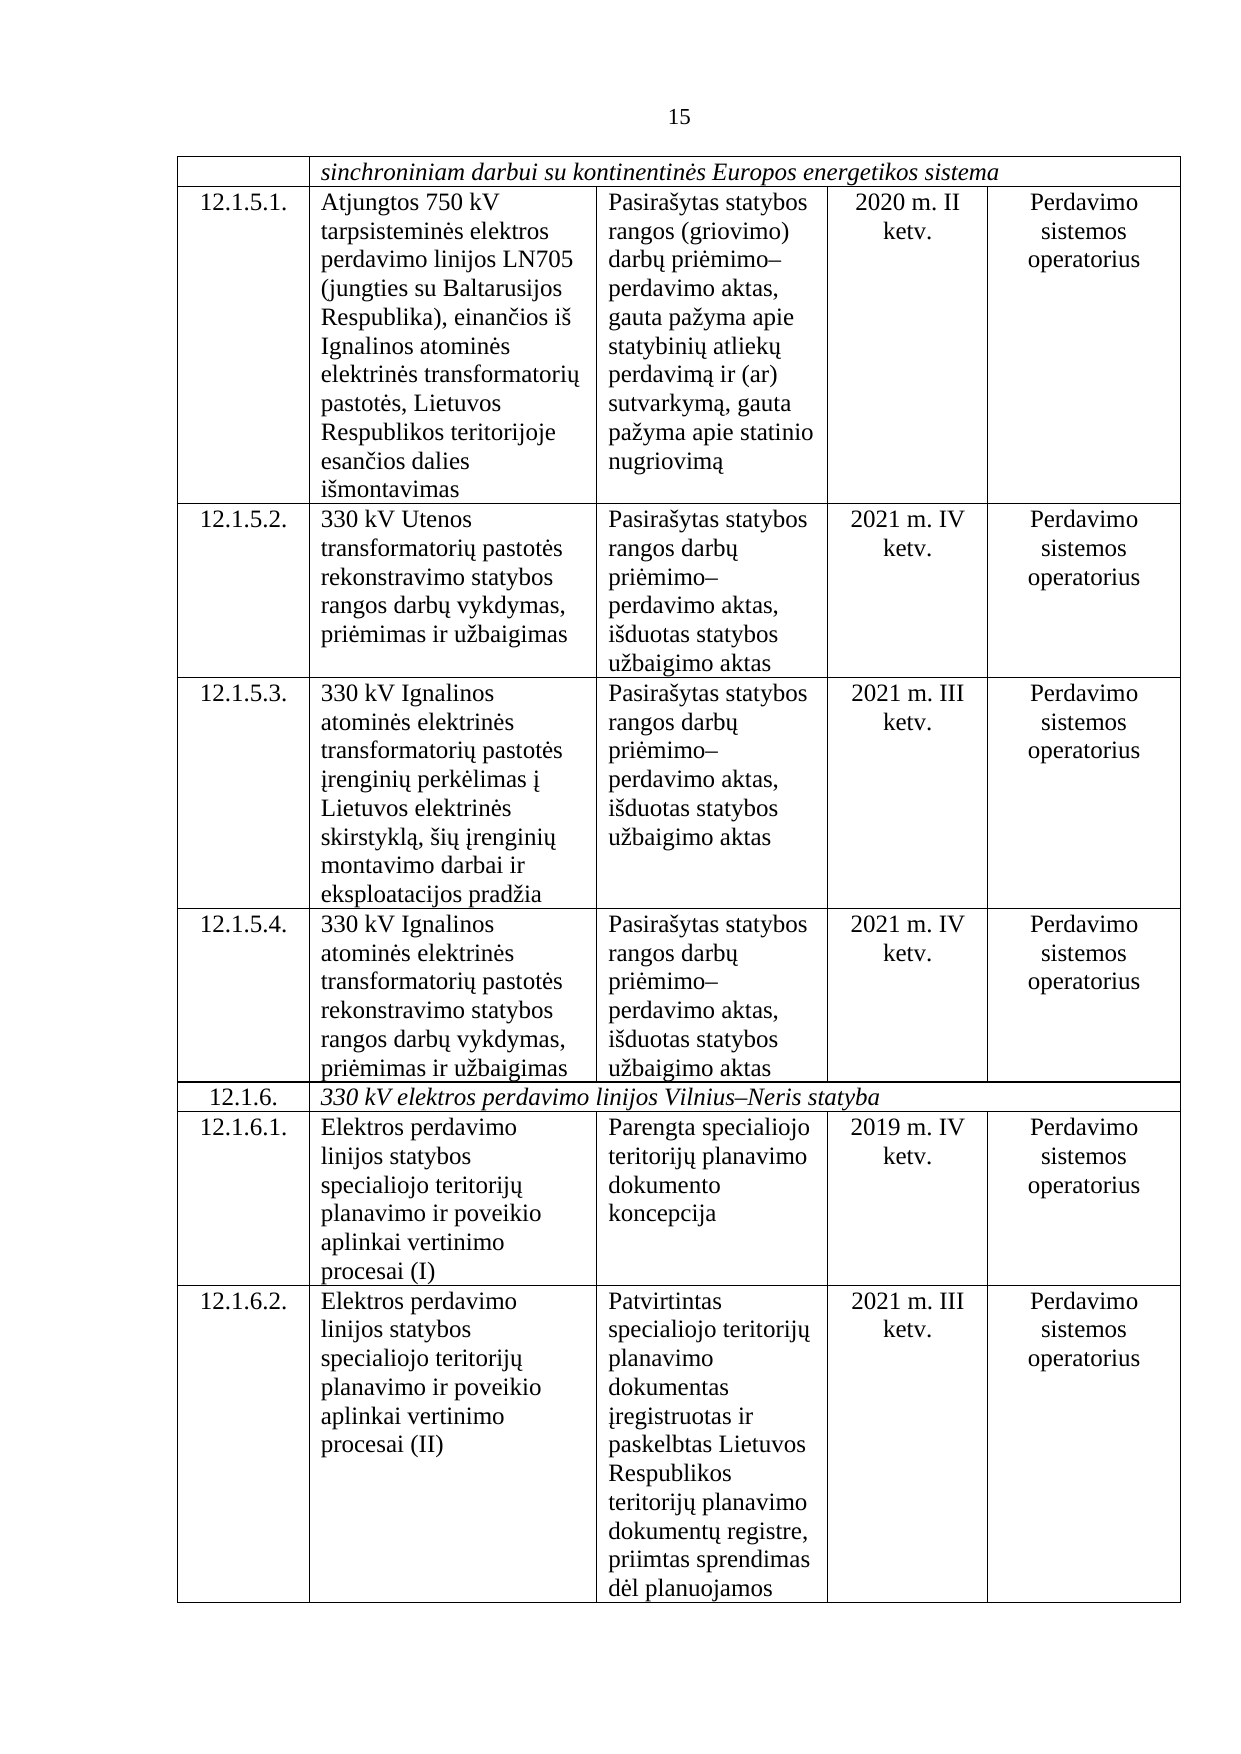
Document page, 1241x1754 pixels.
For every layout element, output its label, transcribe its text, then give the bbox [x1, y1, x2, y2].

table_cell [178, 157, 309, 186]
table_cell Pasirašytas statybos rangos darbų priėmimo–perdavimo aktas, išduotas statybos užbaigimo aktas [597, 678, 827, 908]
table_cell 2021 m. III ketv. [828, 1286, 987, 1602]
table_cell Perdavimo sistemos operatorius [988, 1112, 1180, 1285]
table_cell 2019 m. IV ketv. [828, 1112, 987, 1285]
table_cell 2021 m. III ketv. [828, 678, 987, 908]
table_cell 2021 m. IV ketv. [828, 504, 987, 677]
table_cell 12.1.6. [178, 1083, 309, 1111]
table_cell 330 kV Ignalinos atominės elektrinės transformatorių pastotės rekonstravimo statybos rangos darbų vykdymas, priėmimas ir užbaigimas [310, 909, 596, 1081]
table_cell Perdavimo sistemos operatorius [988, 187, 1180, 503]
table_cell 12.1.5.1. [178, 187, 309, 503]
table_cell Patvirtintas specialiojo teritorijų planavimo dokumentas įregistruotas ir paskelbtas Lietuvos Respublikos teritorijų planavimo dokumentų registre, priimtas sprendimas dėl planuojamos [597, 1286, 827, 1602]
table_cell Atjungtos 750 kV tarpsisteminės elektros perdavimo linijos LN705 (jungties su Baltarusijos Respublika), einančios iš Ignalinos atominės elektrinės transformatorių pastotės, Lietuvos Respublikos teritorijoje esančios dalies išmontavimas [310, 187, 596, 503]
table_cell Perdavimo sistemos operatorius [988, 678, 1180, 908]
table_cell Pasirašytas statybos rangos (griovimo) darbų priėmimo–perdavimo aktas, gauta pažyma apie statybinių atliekų perdavimą ir (ar) sutvarkymą, gauta pažyma apie statinio nugriovimą [597, 187, 827, 503]
table_cell 2020 m. II ketv. [828, 187, 987, 503]
table_cell 330 kV Ignalinos atominės elektrinės transformatorių pastotės įrenginių perkėlimas į Lietuvos elektrinės skirstyklą, šių įrenginių montavimo darbai ir eksploatacijos pradžia [310, 678, 596, 908]
table_cell 12.1.6.1. [178, 1112, 309, 1285]
table_cell 330 kV elektros perdavimo linijos Vilnius–Neris statyba [310, 1083, 1180, 1111]
table_cell 12.1.5.4. [178, 909, 309, 1081]
table_cell 12.1.5.2. [178, 504, 309, 677]
table_cell 12.1.6.2. [178, 1286, 309, 1602]
table_cell Elektros perdavimo linijos statybos specialiojo teritorijų planavimo ir poveikio aplinkai vertinimo procesai (II) [310, 1286, 596, 1602]
table_cell 330 kV Utenos transformatorių pastotės rekonstravimo statybos rangos darbų vykdymas, priėmimas ir užbaigimas [310, 504, 596, 677]
table_cell Perdavimo sistemos operatorius [988, 1286, 1180, 1602]
table_cell Perdavimo sistemos operatorius [988, 504, 1180, 677]
table_cell Elektros perdavimo linijos statybos specialiojo teritorijų planavimo ir poveikio aplinkai vertinimo procesai (I) [310, 1112, 596, 1285]
table_cell Perdavimo sistemos operatorius [988, 909, 1180, 1081]
table_cell 12.1.5.3. [178, 678, 309, 908]
table_cell Parengta specialiojo teritorijų planavimo dokumento koncepcija [597, 1112, 827, 1285]
table_cell Pasirašytas statybos rangos darbų priėmimo–perdavimo aktas, išduotas statybos užbaigimo aktas [597, 504, 827, 677]
table_cell Pasirašytas statybos rangos darbų priėmimo–perdavimo aktas, išduotas statybos užbaigimo aktas [597, 909, 827, 1081]
table_cell sinchroniniam darbui su kontinentinės Europos energetikos sistema [310, 157, 1180, 186]
table_cell 2021 m. IV ketv. [828, 909, 987, 1081]
